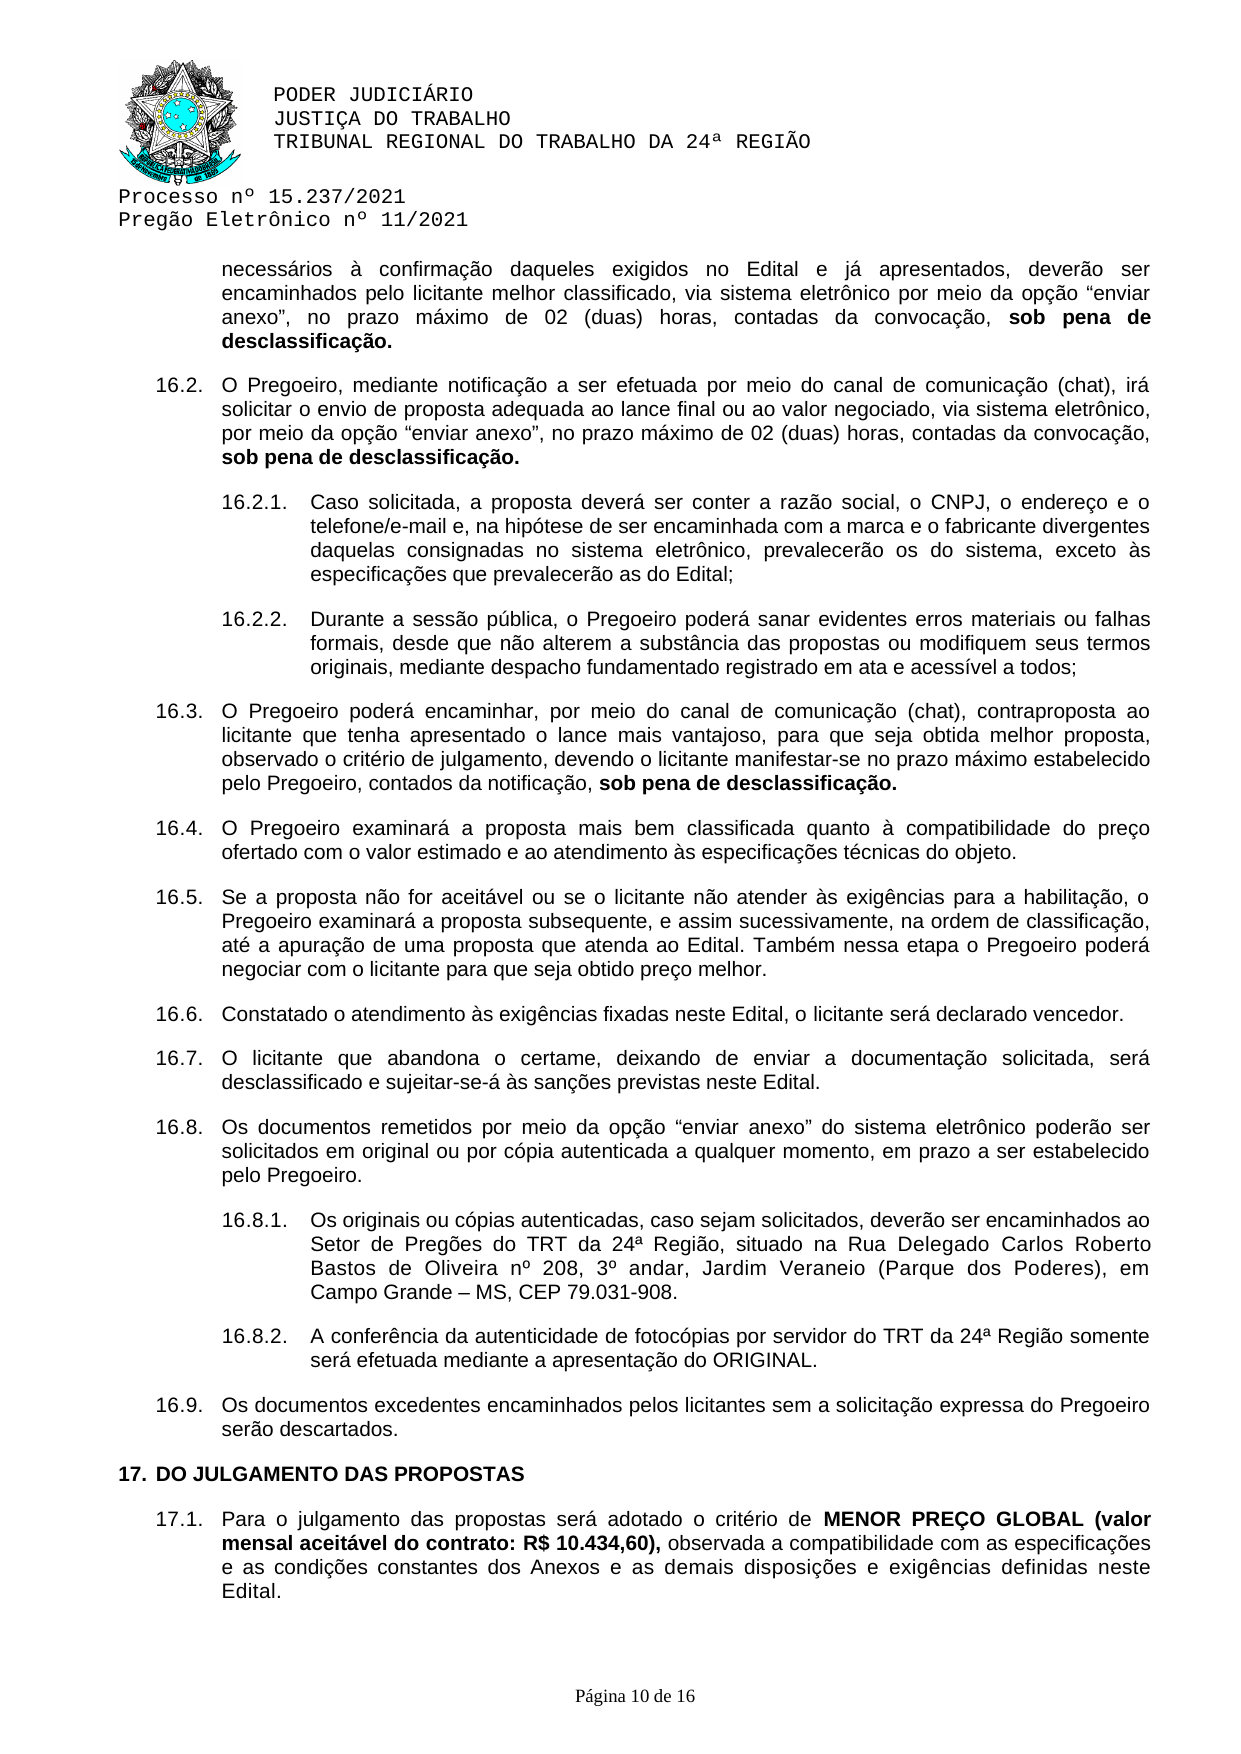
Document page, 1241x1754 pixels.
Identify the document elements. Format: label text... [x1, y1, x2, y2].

list Os documentos remetidos por meio da opção “enviar anexo” do sistema eletrônico poderão ser solicitados em original ou por cópia autenticada a qualquer momento, em prazo a ser estabelecido pelo Pregoeiro. [155, 1115, 1152, 1187]
list Os documentos excedentes encaminhados pelos licitantes sem a solicitação expressa do Pregoeiro serão descartados. [155, 1393, 1152, 1441]
list Durante a sessão pública, o Pregoeiro poderá sanar evidentes erros materiais ou falhas formais, desde que não alterem a substância das propostas ou modifiquem seus termos originais, mediante despacho fundamentado registrado em ata e acessível a todos; [221, 607, 1152, 678]
list O Pregoeiro examinará a proposta mais bem classificada quanto à compatibilidade do preço ofertado com o valor estimado e ao atendimento às especificações técnicas do objeto. [155, 816, 1152, 864]
picture [118, 59, 243, 186]
list O Pregoeiro, mediante notificação a ser efetuada por meio do canal de comunicação (chat), irá solicitar o envio de proposta adequada ao lance final ou ao valor negociado, via sistema eletrônico, por meio da opção “enviar anexo”, no prazo máximo de 02 (duas) horas, contadas da convocação, sob pena de desclassificação. [155, 373, 1152, 469]
list O licitante que abandona o certame, deixando de enviar a documentação solicitada, será desclassificado e sujeitar-se-á às sanções previstas neste Edital. [155, 1046, 1152, 1094]
list O Pregoeiro poderá encaminhar, por meio do canal de comunicação (chat), contraproposta ao licitante que tenha apresentado o lance mais vantajoso, para que seja obtida melhor proposta, observado o critério de julgamento, devendo o licitante manifestar-se no prazo máximo estabelecido pelo Pregoeiro, contados da notificação, sob pena de desclassificação. [155, 699, 1152, 795]
list Para o julgamento das propostas será adotado o critério de MENOR PREÇO GLOBAL (valor mensal aceitável do contrato: R$ 10.434,60), observada a compatibilidade com as especificações e as condições constantes dos Anexos e as demais disposições e exigências definidas neste Edital. [155, 1507, 1152, 1602]
list A conferência da autenticidade de fotocópias por servidor do TRT da 24ª Região somente será efetuada mediante a apresentação do ORIGINAL. [222, 1324, 1152, 1372]
list necessários à confirmação daqueles exigidos no Edital e já apresentados, deverão ser encaminhados pelo licitante melhor classificado, via sistema eletrônico por meio da opção “enviar anexo”, no prazo máximo de 02 (duas) horas, contadas da convocação, sob pena de desclassificação. [155, 257, 1152, 352]
list Os originais ou cópias autenticadas, caso sejam solicitados, deverão ser encaminhados ao Setor de Pregões do TRT da 24ª Região, situado na Rua Delegado Carlos Roberto Bastos de Oliveira nº 208, 3º andar, Jardim Veraneio (Parque dos Poderes), em Campo Grande – MS, CEP 79.031-908. [222, 1208, 1152, 1303]
list Caso solicitada, a proposta deverá ser conter a razão social, o CNPJ, o endereço e o telefone/e-mail e, na hipótese de ser encaminhada com a marca e o fabricante divergentes daquelas consignadas no sistema eletrônico, prevalecerão os do sistema, exceto às especificações que prevalecerão as do Edital; [221, 490, 1152, 586]
list Se a proposta não for aceitável ou se o licitante não atender às exigências para a habilitação, o Pregoeiro examinará a proposta subsequente, e assim sucessivamente, na ordem de classificação, até a apuração de uma proposta que atenda ao Edital. Também nessa etapa o Pregoeiro poderá negociar com o licitante para que seja obtido preço melhor. [155, 885, 1152, 981]
list DO JULGAMENTO DAS PROPOSTAS [118, 1462, 1152, 1486]
list Constatado o atendimento às exigências fixadas neste Edital, o licitante será declarado vencedor. [155, 1001, 1152, 1025]
